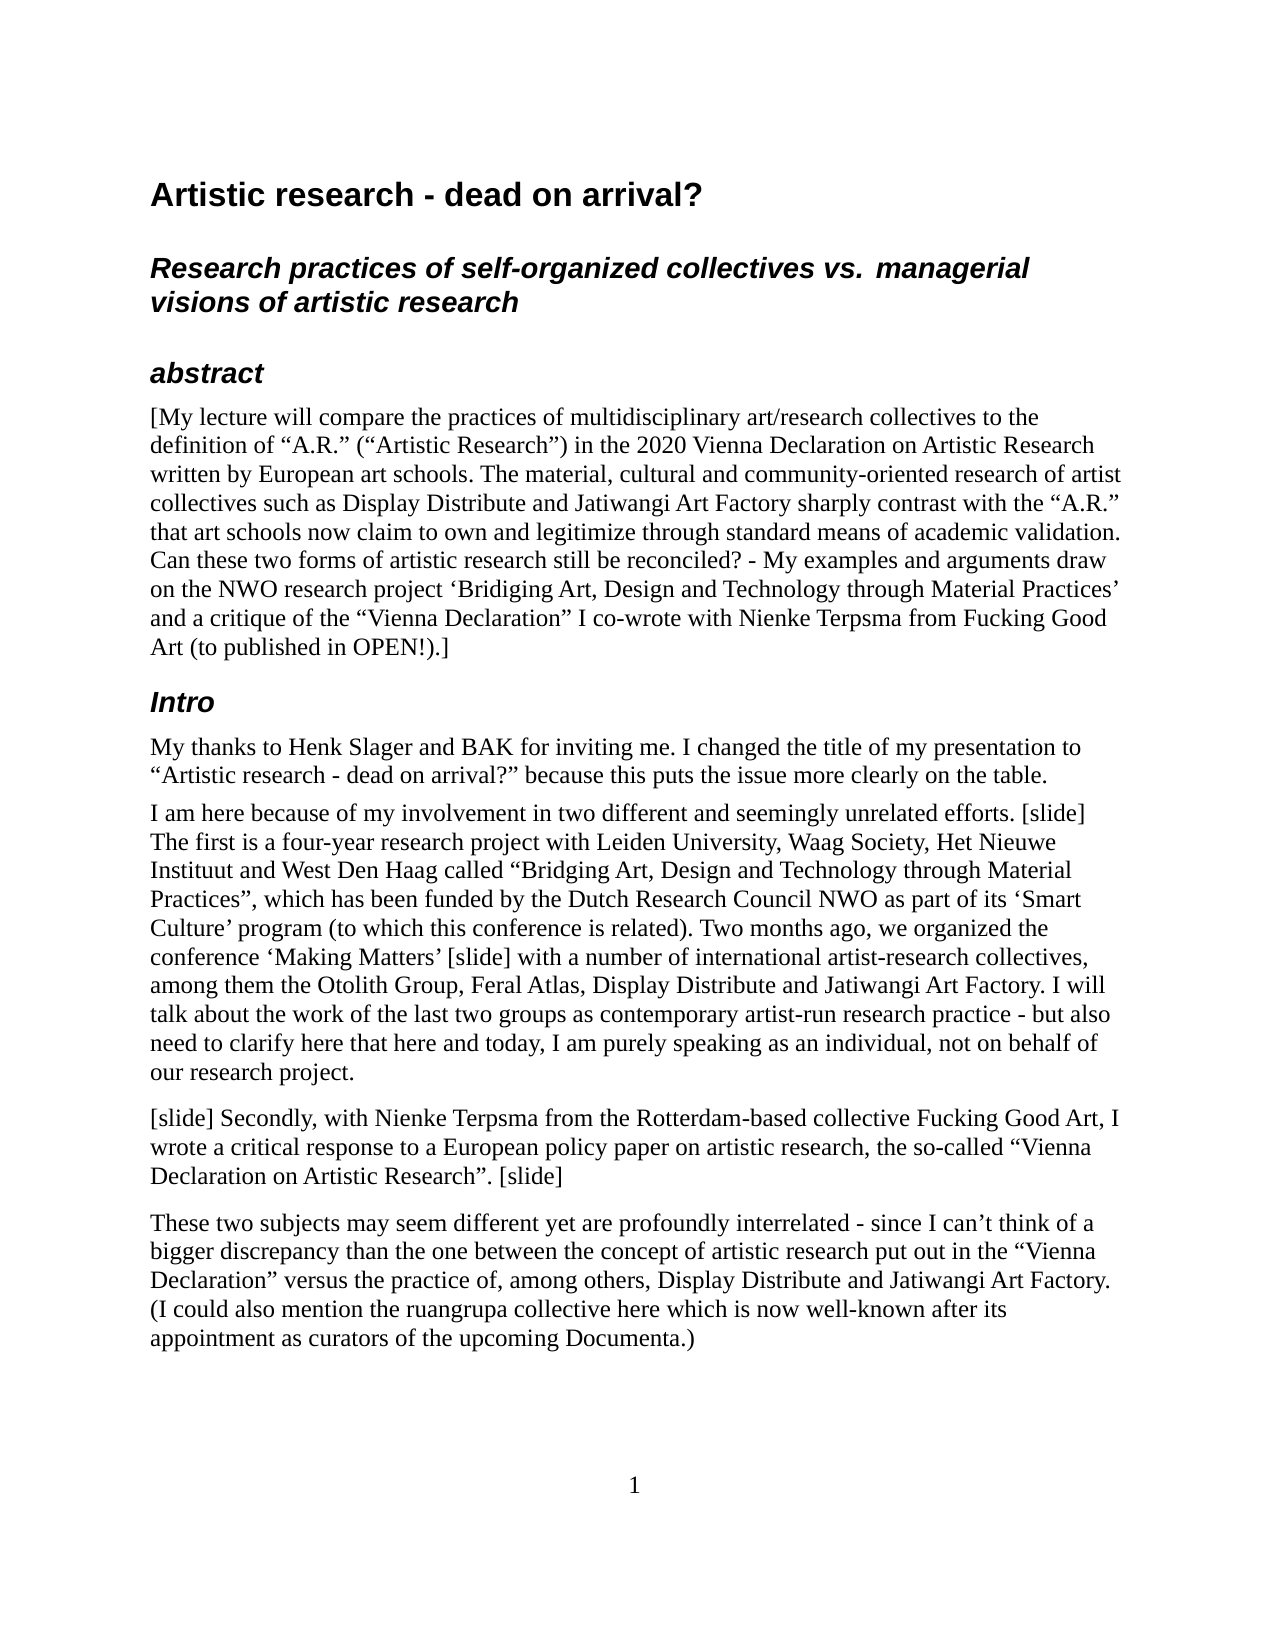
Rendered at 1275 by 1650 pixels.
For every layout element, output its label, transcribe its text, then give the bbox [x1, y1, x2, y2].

text I am here because of my involvement in two different and seemingly unrelated efforts. [slide] The first is a four-year research project with Leiden University, Waag Society, Het Nieuwe Instituut and West Den Haag called “Bridging Art, Design and Technology through Material Practices”, which has been funded by the Dutch Research Council NWO as part of its ‘Smart Culture’ program (to which this conference is related). Two months ago, we organized the conference ‘Making Matters’ [slide] with a number of international artist-research collectives, among them the Otolith Group, Feral Atlas, Display Distribute and Jatiwangi Art Factory. I will talk about the work of the last two groups as contemporary artist-run research practice - but also need to clarify here that here and today, I am purely speaking as an individual, not on behalf of our research project. [150, 798, 1125, 1086]
text [slide] Secondly, with Nienke Terpsma from the Rotterdam-based collective Fucking Good Art, I wrote a critical response to a European policy paper on artistic research, the so-called “Vienna Declaration on Artistic Research”. [slide] [150, 1103, 1125, 1190]
subtitle Artistic research - dead on arrival? [150, 175, 1125, 214]
subtitle abstract [150, 356, 1125, 389]
subtitle Intro [150, 686, 1125, 719]
text My thanks to Henk Slager and BAK for inviting me. I changed the title of my presentation to “Artistic research - dead on arrival?” because this puts the issue more clearly on the table. [150, 732, 1125, 789]
text [My lecture will compare the practices of multidisciplinary art/research collectives to the definition of “A.R.” (“Artistic Research”) in the 2020 Vienna Declaration on Artistic Research written by European art schools. The material, cultural and community-oriented research of artist collectives such as Display Distribute and Jatiwangi Art Factory sharply contrast with the “A.R.” that art schools now claim to own and legitimize through standard means of academic validation. Can these two forms of artistic research still be reconciled? - My examples and arguments draw on the NWO research project ‘Bridiging Art, Design and Technology through Material Practices’ and a critique of the “Vienna Declaration” I co-wrote with Nienke Terpsma from Fucking Good Art (to published in OPEN!).] [150, 402, 1125, 661]
subtitle Research practices of self-organized collectives vs. managerial visions of artistic research [150, 251, 1125, 318]
text These two subjects may seem different yet are profoundly interrelated - since I can’t think of a bigger discrepancy than the one between the concept of artistic research put out in the “Vienna Declaration” versus the practice of, among others, Display Distribute and Jatiwangi Art Factory. (I could also mention the ruangrupa collective here which is now well-known after its appointment as curators of the upcoming Documenta.) [150, 1208, 1125, 1351]
